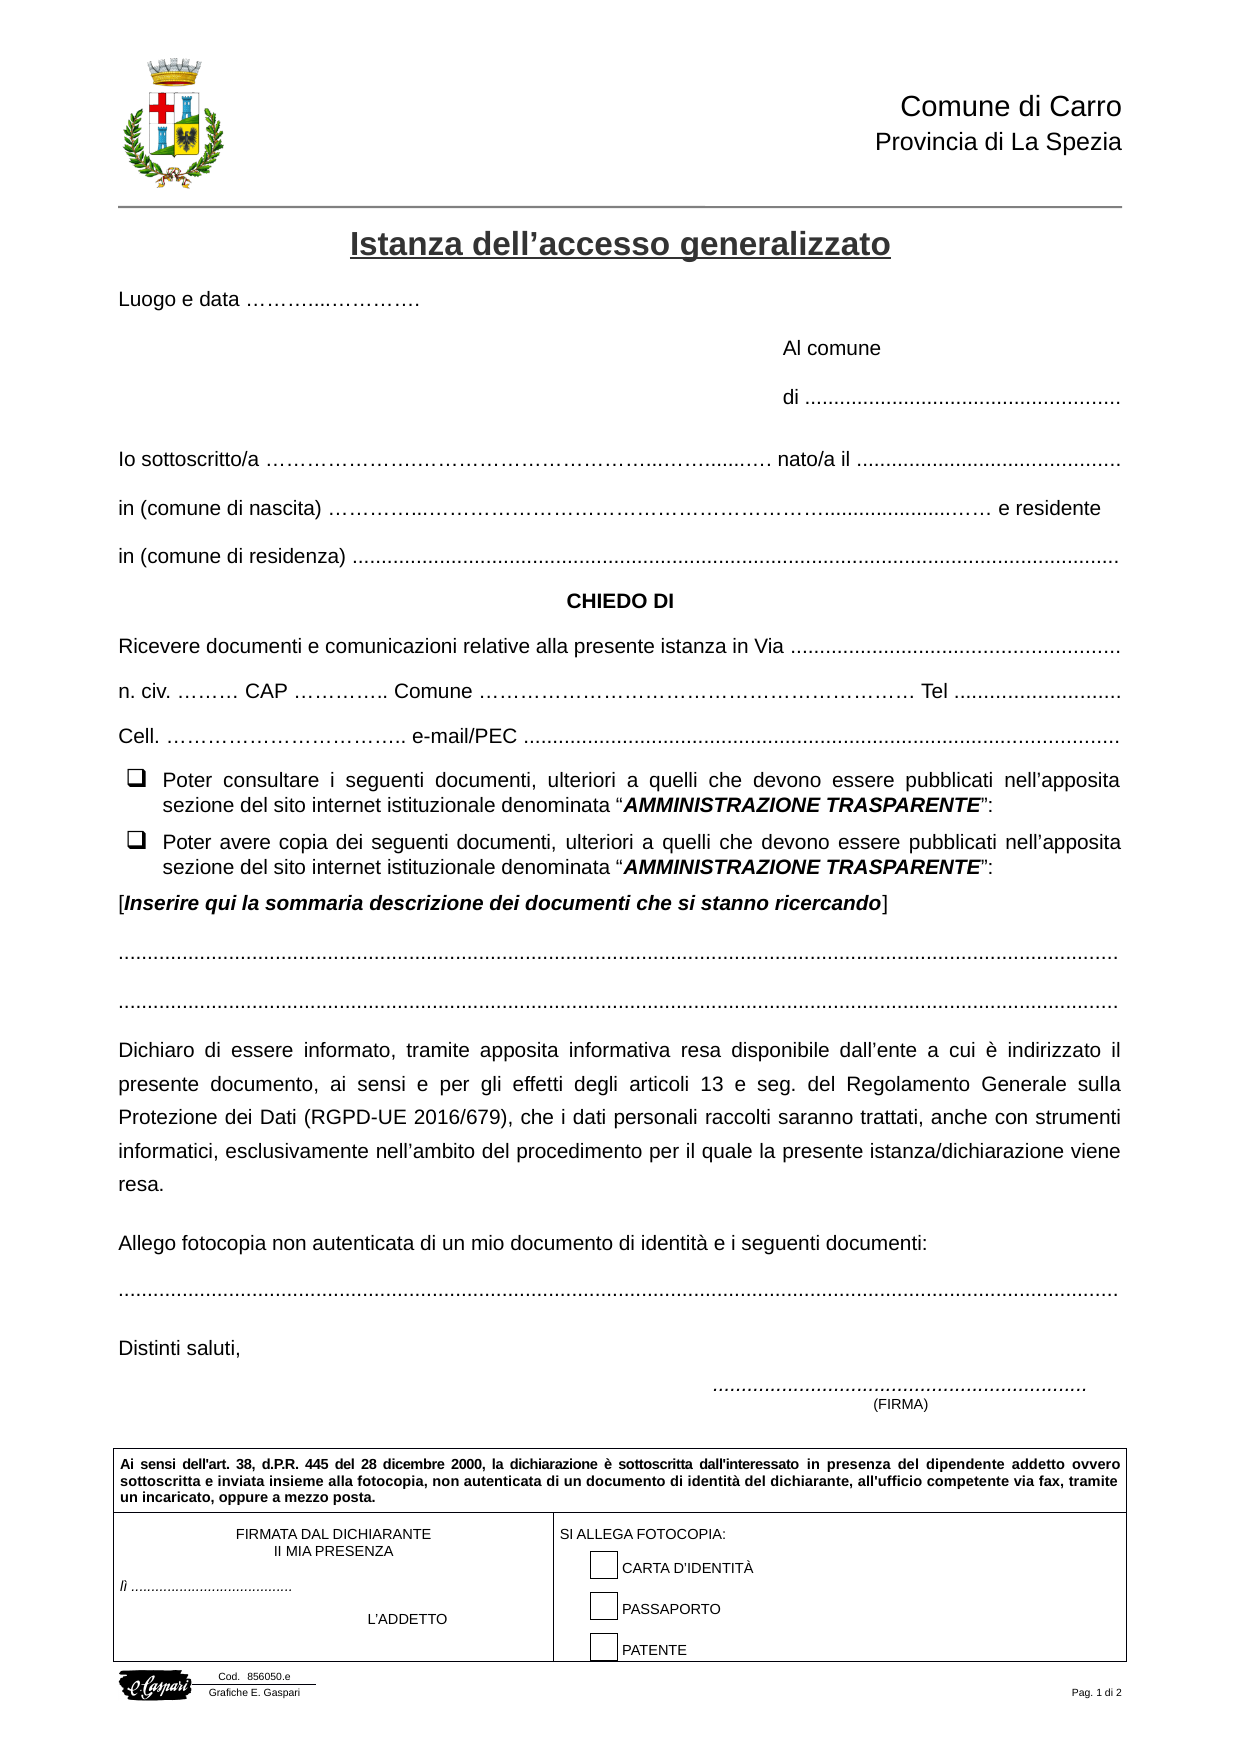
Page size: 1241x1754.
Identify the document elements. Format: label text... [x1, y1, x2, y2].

text Ricevere documenti e comunicazioni relative alla presente istanza in Via [118, 634, 1122, 658]
text Cell. …………………………….. e-mail/PEC [118, 723, 1122, 747]
list Poter consultare i seguenti documenti, ulteriori a quelli che devono essere pubblicati nell’apposita sezione del sito internet istituzionale denominata “AMMINISTRAZIONE TRASPARENTE”: [125, 768, 1122, 817]
text Allego fotocopia non autenticata di un mio documento di identità e i seguenti documenti: [118, 1231, 1122, 1255]
text Distinti saluti, [118, 1335, 1122, 1359]
table_cell SI ALLEGA FOTOCOPIA: CARTA D’IDENTITÀ PASSAPORTO PATENTE [554, 1513, 1126, 1661]
text Luogo e data ………....…………. [118, 287, 1122, 311]
text [Inserire qui la sommaria descrizione dei documenti che si stanno ricercando] [118, 891, 1122, 915]
text Dichiaro di essere informato, tramite apposita informativa resa disponibile dall’ente a cui è indirizzato il presente documento, ai sensi e per gli effetti degli articoli 13 e seg. del Regolamento Generale sulla Protezione dei Dati (RGPD-UE 2016/679), che i dati personali raccolti saranno trattati, anche con strumenti informatici, esclusivamente nell’ambito del procedimento per il quale la presente istanza/dichiarazione viene resa. [118, 1038, 1122, 1196]
subtitle Istanza dell’accesso generalizzato [118, 224, 1122, 262]
text in (comune di residenza) [118, 544, 1122, 568]
table_header Ai sensi dell'art. 38, d.P.R. 445 del 28 dicembre 2000, la dichiarazione è sottoscritta dall'interessato in presenza del dipendente addetto ovvero sottoscritta e inviata insieme alla fotocopia, non autenticata di un documento di identità del dichiarante, all'ufficio competente via fax, tramite un incaricato, oppure a mezzo posta. [114, 1449, 1126, 1512]
text Provincia di La Spezia [224, 127, 1122, 156]
list Poter avere copia dei seguenti documenti, ulteriori a quelli che devono essere pubblicati nell’apposita sezione del sito internet istituzionale denominata “AMMINISTRAZIONE TRASPARENTE”: [125, 830, 1122, 879]
table_cell FIRMATA DAL DICHIARANTE II MIA PRESENZA lì ........................................ L’ADDETTO [114, 1513, 553, 1661]
text Comune di Carro [224, 89, 1122, 122]
picture [122, 58, 224, 189]
text (FIRMA) [679, 1396, 1122, 1413]
picture [118, 1669, 192, 1701]
text CHIEDO DI [118, 589, 1122, 613]
text ................................................................. [679, 1372, 1122, 1396]
text Io sottoscritto/a ………………….……………………………...…….......…. nato/a il [118, 446, 1122, 470]
text n. civ. ……… CAP ………….. Comune ……………………………………………………… Tel [118, 679, 1122, 703]
text di [783, 385, 1122, 409]
text Al comune [783, 336, 1122, 360]
text in (comune di nascita) …………...…………………………………………………......................…… e residente [118, 495, 1122, 519]
